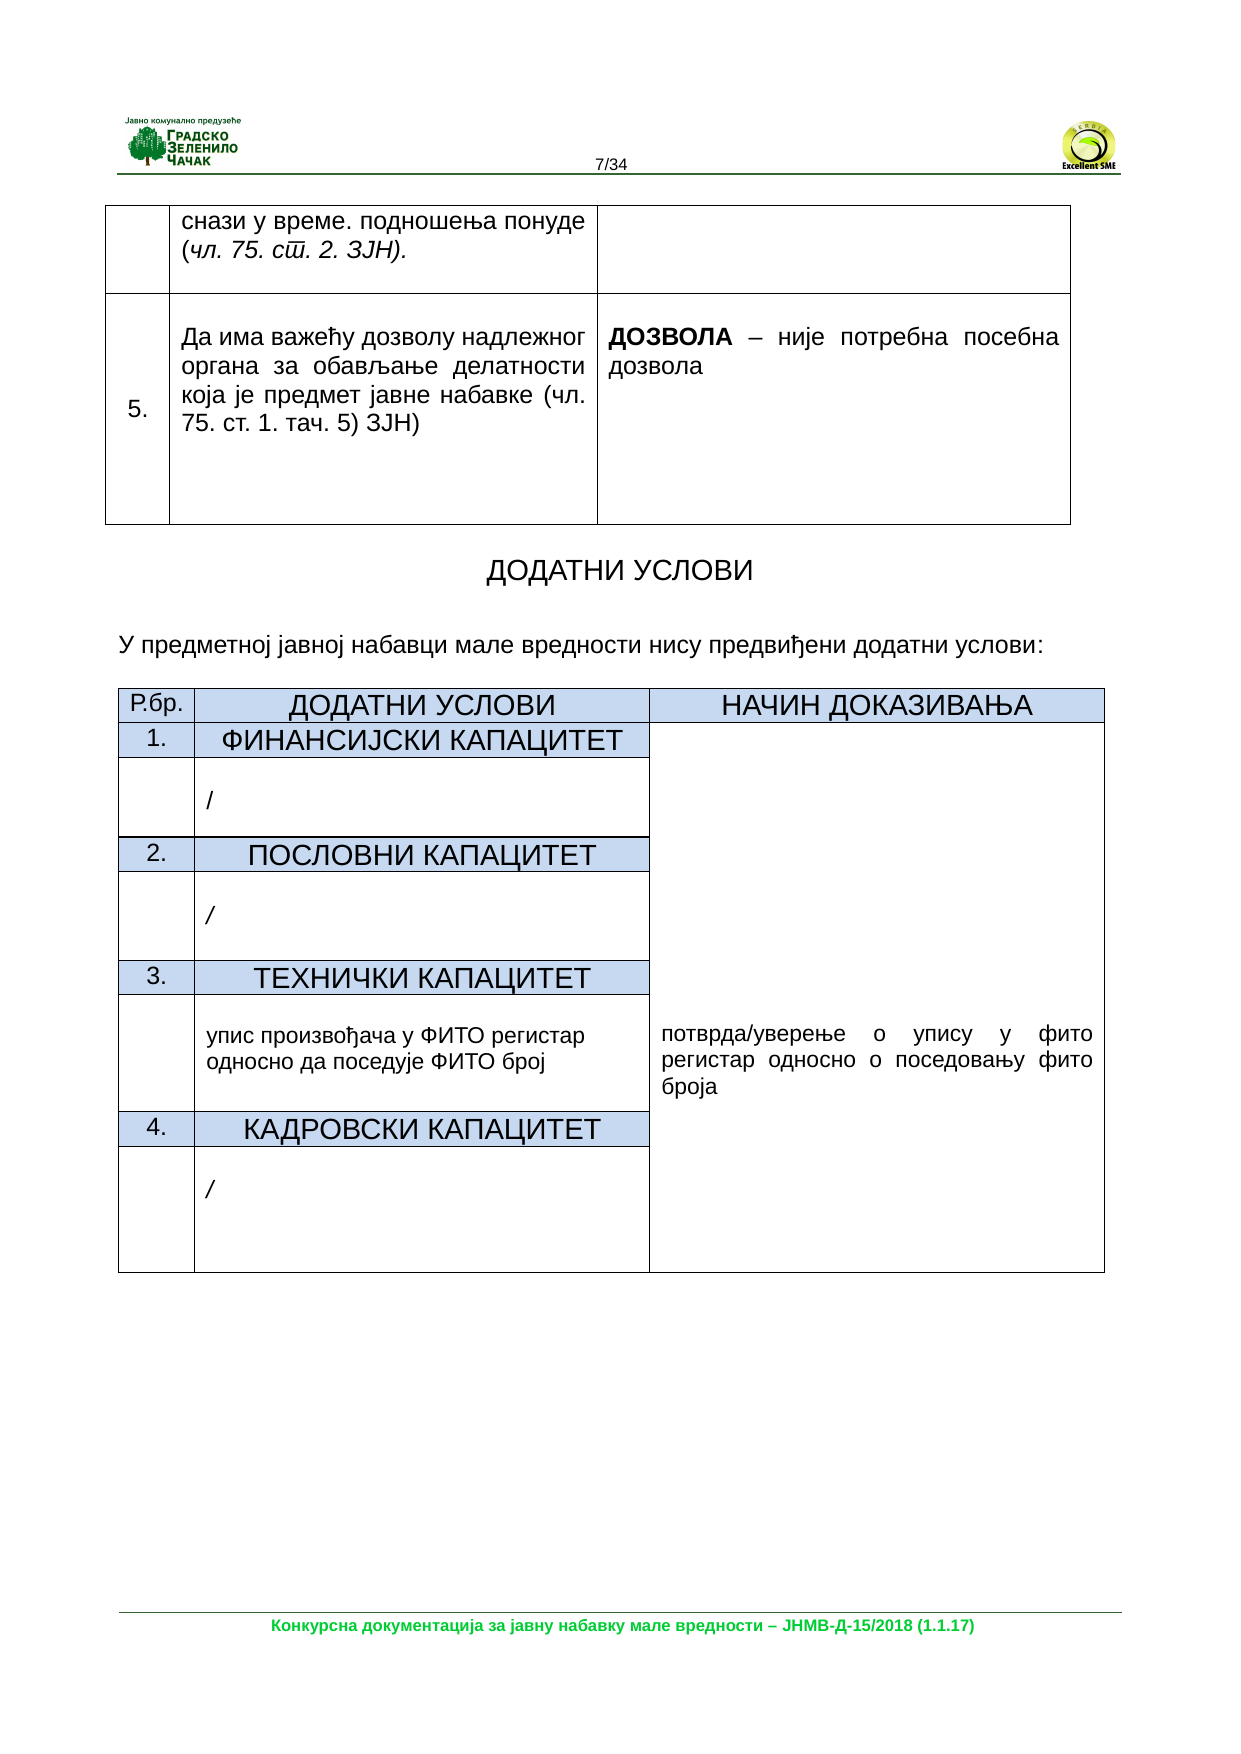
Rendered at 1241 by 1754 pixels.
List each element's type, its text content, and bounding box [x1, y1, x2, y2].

table_cell 3. [119, 961, 194, 994]
table_header Р.бр. [119, 689, 194, 722]
table_cell / [195, 872, 649, 960]
table_cell ДОЗВОЛА – није потребна посебна дозвола [598, 294, 1070, 523]
table_cell ПОСЛОВНИ КАПАЦИТЕТ [195, 838, 649, 871]
table_header НАЧИН ДОКАЗИВАЊА [650, 689, 1104, 722]
table_cell [119, 1147, 194, 1272]
table_cell [119, 758, 194, 836]
table_cell 2. [119, 838, 194, 871]
table_cell / [195, 758, 649, 836]
table_cell упис произвођача у ФИТО регистар односно да поседује ФИТО број [195, 995, 649, 1111]
table_cell КАДРОВСКИ КАПАЦИТЕТ [195, 1112, 649, 1146]
table_cell [119, 995, 194, 1111]
table_cell / [195, 1147, 649, 1272]
picture [1062, 121, 1116, 169]
table_cell 5. [106, 294, 169, 523]
table_cell 1. [119, 723, 194, 757]
list У предметној јавној набавци мале вредности нису предвиђени додатни услови: [118, 630, 1122, 659]
table_header ДОДАТНИ УСЛОВИ [195, 689, 649, 722]
table_cell ФИНАНСИЈСКИ КАПАЦИТЕТ [195, 723, 649, 757]
table_cell [106, 206, 169, 292]
picture [123, 115, 243, 168]
table_cell снази у време. подношења понуде (чл. 75. ст. 2. ЗЈН). [170, 206, 597, 292]
table_cell Да има важећу дозволу надлежног органа за обављање делатности која је предмет јавне набавке (чл. 75. ст. 1. тач. 5) ЗЈН) [170, 294, 597, 523]
table_cell [119, 872, 194, 960]
table_cell [598, 206, 1070, 292]
table_cell ТЕХНИЧКИ КАПАЦИТЕТ [195, 961, 649, 994]
table_cell 4. [119, 1112, 194, 1146]
list ДОДАТНИ УСЛОВИ [118, 553, 1122, 587]
table_cell потврда/уверење о упису у фито регистар односно о поседовању фито броја [650, 723, 1104, 1272]
